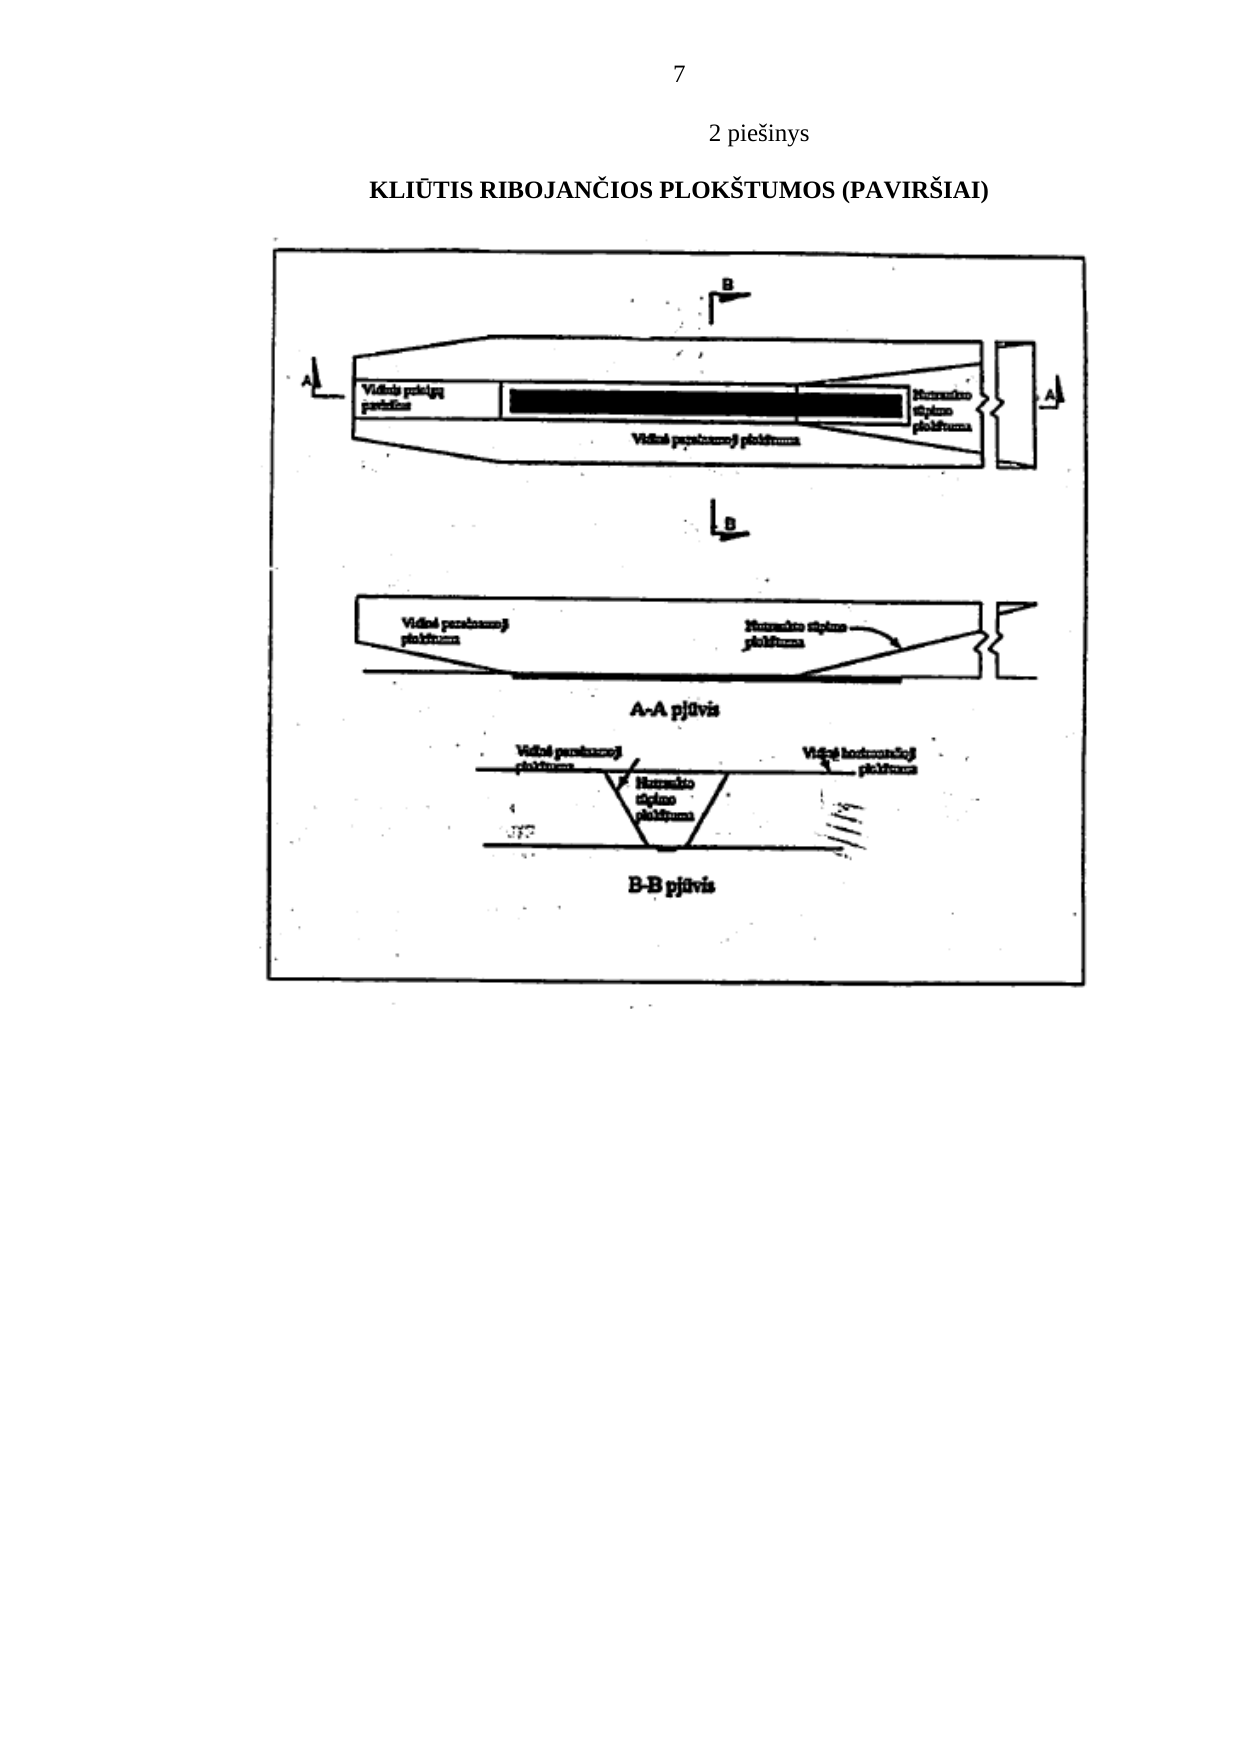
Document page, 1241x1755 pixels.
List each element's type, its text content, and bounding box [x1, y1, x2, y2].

text 2 piešinys [177, 118, 1181, 147]
text KLIŪTIS RIBOJANČIOS PLOKŠTUMOS (PAVIRŠIAI) [177, 176, 1181, 204]
